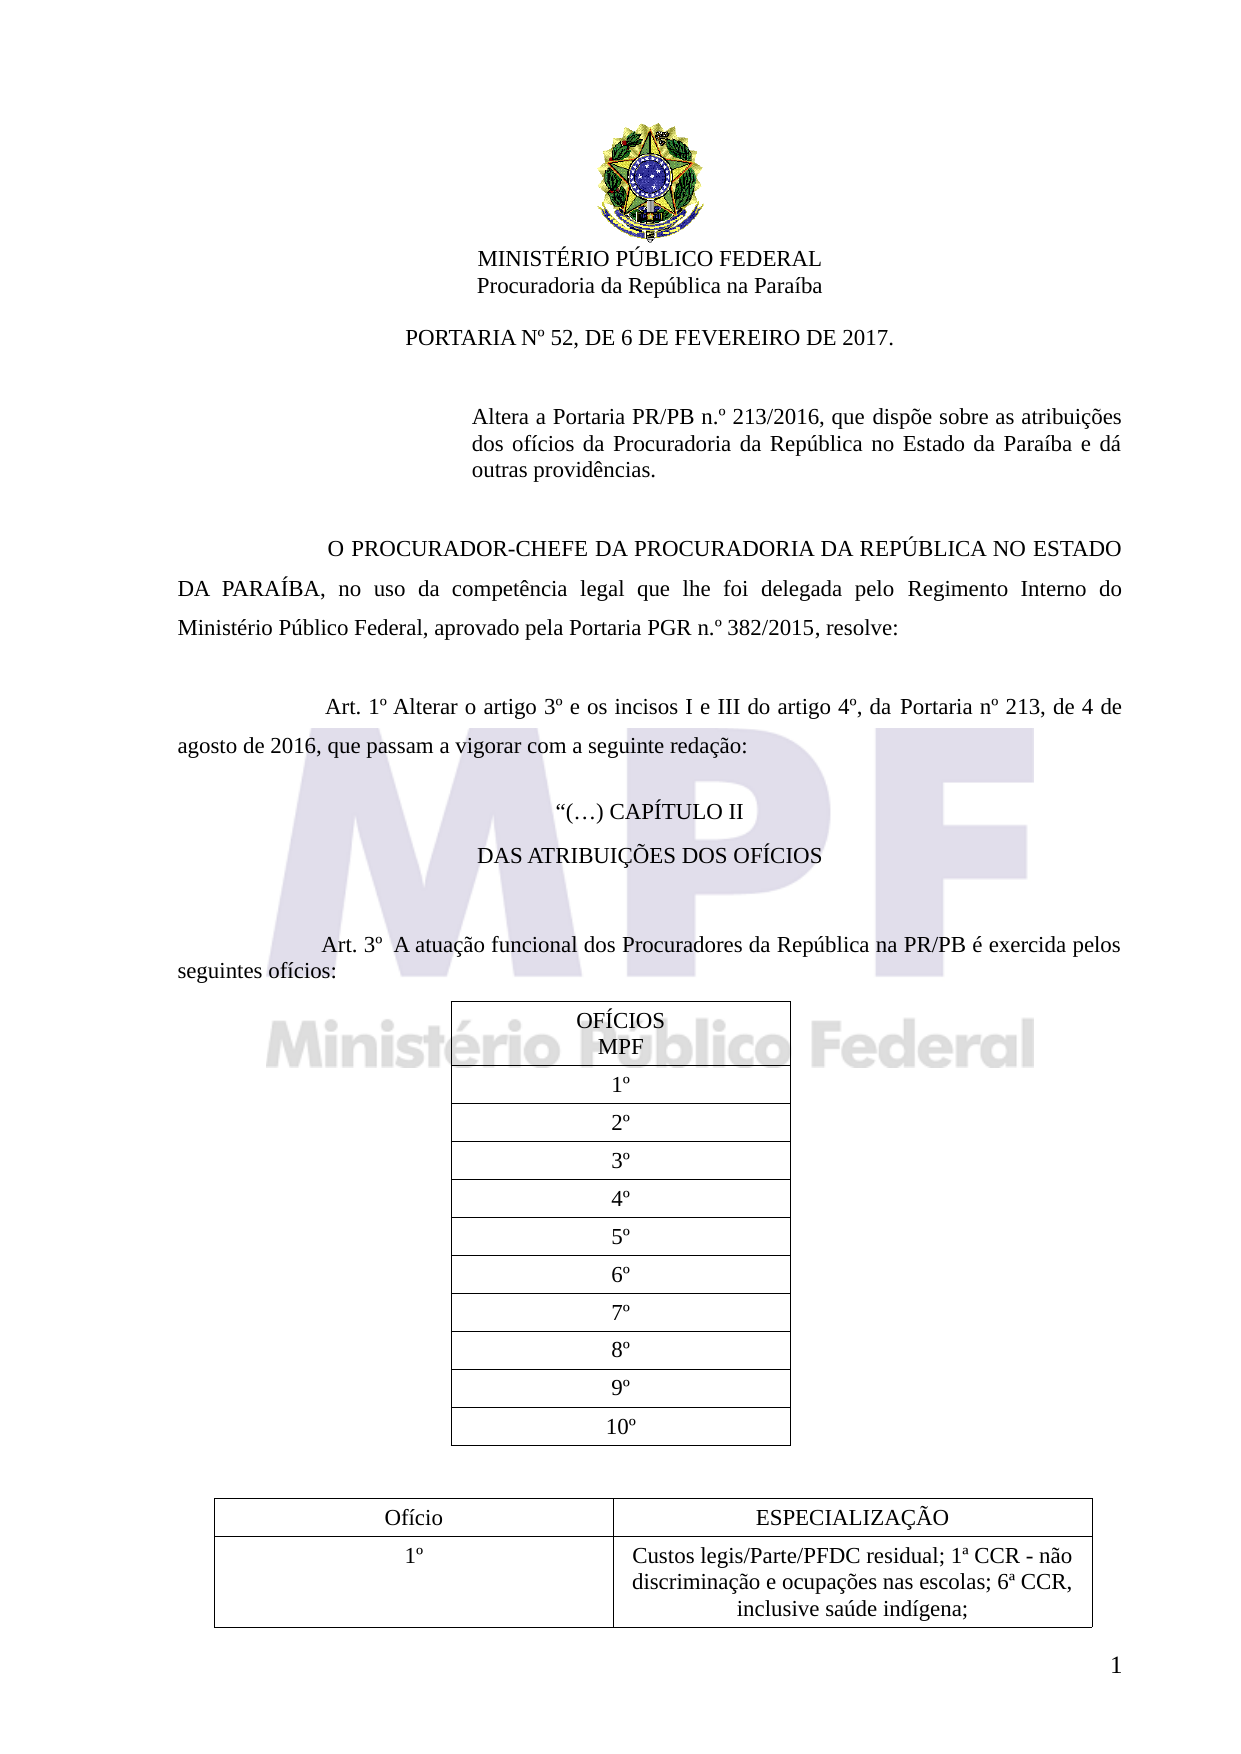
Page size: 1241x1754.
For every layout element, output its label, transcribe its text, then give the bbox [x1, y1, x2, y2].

table_header OFÍCIOS MPF [452, 1002, 790, 1065]
picture [266, 825, 1034, 842]
table_cell 4º [452, 1180, 790, 1217]
table_cell 2º [452, 1104, 790, 1141]
text DAS ATRIBUIÇÕES DOS OFÍCIOS [177, 842, 1122, 869]
table_cell 9º [452, 1370, 790, 1407]
picture [266, 869, 1034, 931]
table_cell 8º [452, 1332, 790, 1369]
table_cell 1º [215, 1537, 613, 1627]
picture [266, 983, 1034, 1068]
picture [266, 759, 1034, 798]
text “(…) CAPÍTULO II [177, 798, 1122, 825]
table_cell 1º [452, 1066, 790, 1103]
text Art. 1º Alterar o artigo 3º e os incisos I e III do artigo 4º, da Portaria nº 213, de 4 de agosto de 2016, que passam a vigorar com a seguinte redação: [177, 693, 1122, 759]
text Procuradoria da República na Paraíba [177, 272, 1122, 298]
text Altera a Portaria PR/PB n.º 213/2016, que dispõe sobre as atribuições dos ofícios da Procuradoria da República no Estado da Paraíba e dá outras providências. [472, 403, 1122, 482]
table_cell 6º [452, 1256, 790, 1293]
text Art. 3º A atuação funcional dos Procuradores da República na PR/PB é exercida pelos seguintes ofícios: [177, 931, 1122, 983]
text O PROCURADOR-CHEFE DA PROCURADORIA DA REPÚBLICA NO ESTADO DA PARAÍBA, no uso da competência legal que lhe foi delegada pelo Regimento Interno do Ministério Público Federal, aprovado pela Portaria PGR n.º 382/2015, resolve: [177, 535, 1122, 641]
text PORTARIA Nº 52, DE 6 DE FEVEREIRO DE 2017. [177, 324, 1122, 351]
table_cell Custos legis/Parte/PFDC residual; 1ª CCR - não discriminação e ocupações nas escolas; 6ª CCR, inclusive saúde indígena; [614, 1537, 1092, 1627]
table_cell 3º [452, 1142, 790, 1179]
table_cell 10º [452, 1408, 790, 1445]
table_cell 5º [452, 1218, 790, 1255]
table_header ESPECIALIZAÇÃO [614, 1499, 1092, 1536]
table_cell 7º [452, 1294, 790, 1331]
table_header Ofício [215, 1499, 613, 1536]
text MINISTÉRIO PÚBLICO FEDERAL [177, 245, 1122, 272]
